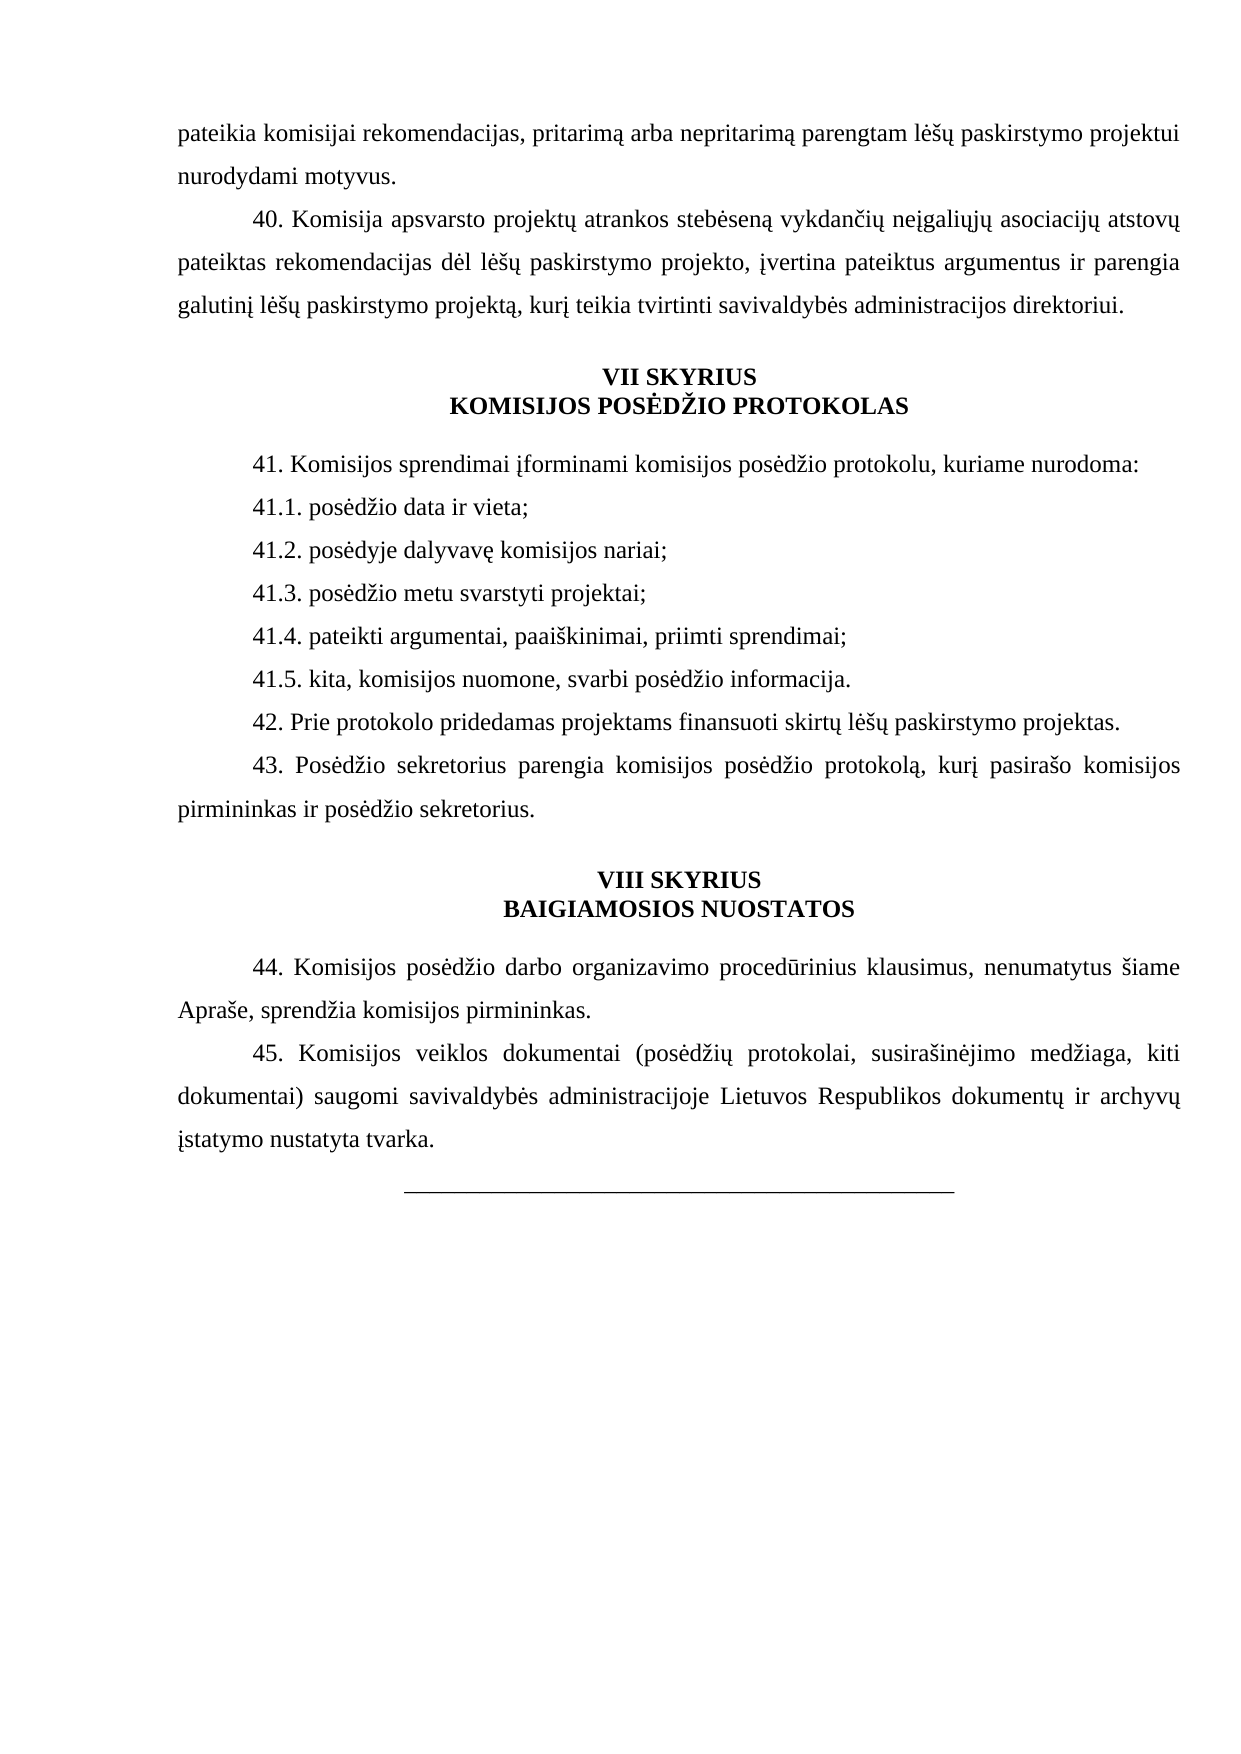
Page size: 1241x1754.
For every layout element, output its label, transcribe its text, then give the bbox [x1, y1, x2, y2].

text 41.4. pateikti argumentai, paaiškinimai, priimti sprendimai; [177, 621, 1181, 650]
text VII SKYRIUS [177, 362, 1181, 391]
text pateikia komisijai rekomendacijas, pritarimą arba nepritarimą parengtam lėšų paskirstymo projektui nurodydami motyvus. [177, 118, 1181, 190]
text 44. Komisijos posėdžio darbo organizavimo procedūrinius klausimus, nenumatytus šiame Apraše, sprendžia komisijos pirmininkas. [177, 952, 1181, 1024]
text 41. Komisijos sprendimai įforminami komisijos posėdžio protokolu, kuriame nurodoma: [177, 449, 1181, 477]
text ____________________________________________ [177, 1167, 1181, 1196]
text BAIGIAMOSIOS NUOSTATOS [177, 894, 1181, 923]
text 43. Posėdžio sekretorius parengia komisijos posėdžio protokolą, kurį pasirašo komisijos pirmininkas ir posėdžio sekretorius. [177, 751, 1181, 822]
text 41.5. kita, komisijos nuomone, svarbi posėdžio informacija. [177, 664, 1181, 693]
text 40. Komisija apsvarsto projektų atrankos stebėseną vykdančių neįgaliųjų asociacijų atstovų pateiktas rekomendacijas dėl lėšų paskirstymo projekto, įvertina pateiktus argumentus ir parengia galutinį lėšų paskirstymo projektą, kurį teikia tvirtinti savivaldybės administracijos direktoriui. [177, 204, 1181, 319]
text 45. Komisijos veiklos dokumentai (posėdžių protokolai, susirašinėjimo medžiaga, kiti dokumentai) saugomi savivaldybės administracijoje Lietuvos Respublikos dokumentų ir archyvų įstatymo nustatyta tvarka. [177, 1038, 1181, 1153]
text VIII SKYRIUS [177, 866, 1181, 894]
text 41.1. posėdžio data ir vieta; [177, 492, 1181, 521]
text 41.3. posėdžio metu svarstyti projektai; [177, 578, 1181, 607]
text 42. Prie protokolo pridedamas projektams finansuoti skirtų lėšų paskirstymo projektas. [177, 707, 1181, 736]
text KOMISIJOS POSĖDŽIO PROTOKOLAS [177, 391, 1181, 420]
text 41.2. posėdyje dalyvavę komisijos nariai; [177, 535, 1181, 564]
